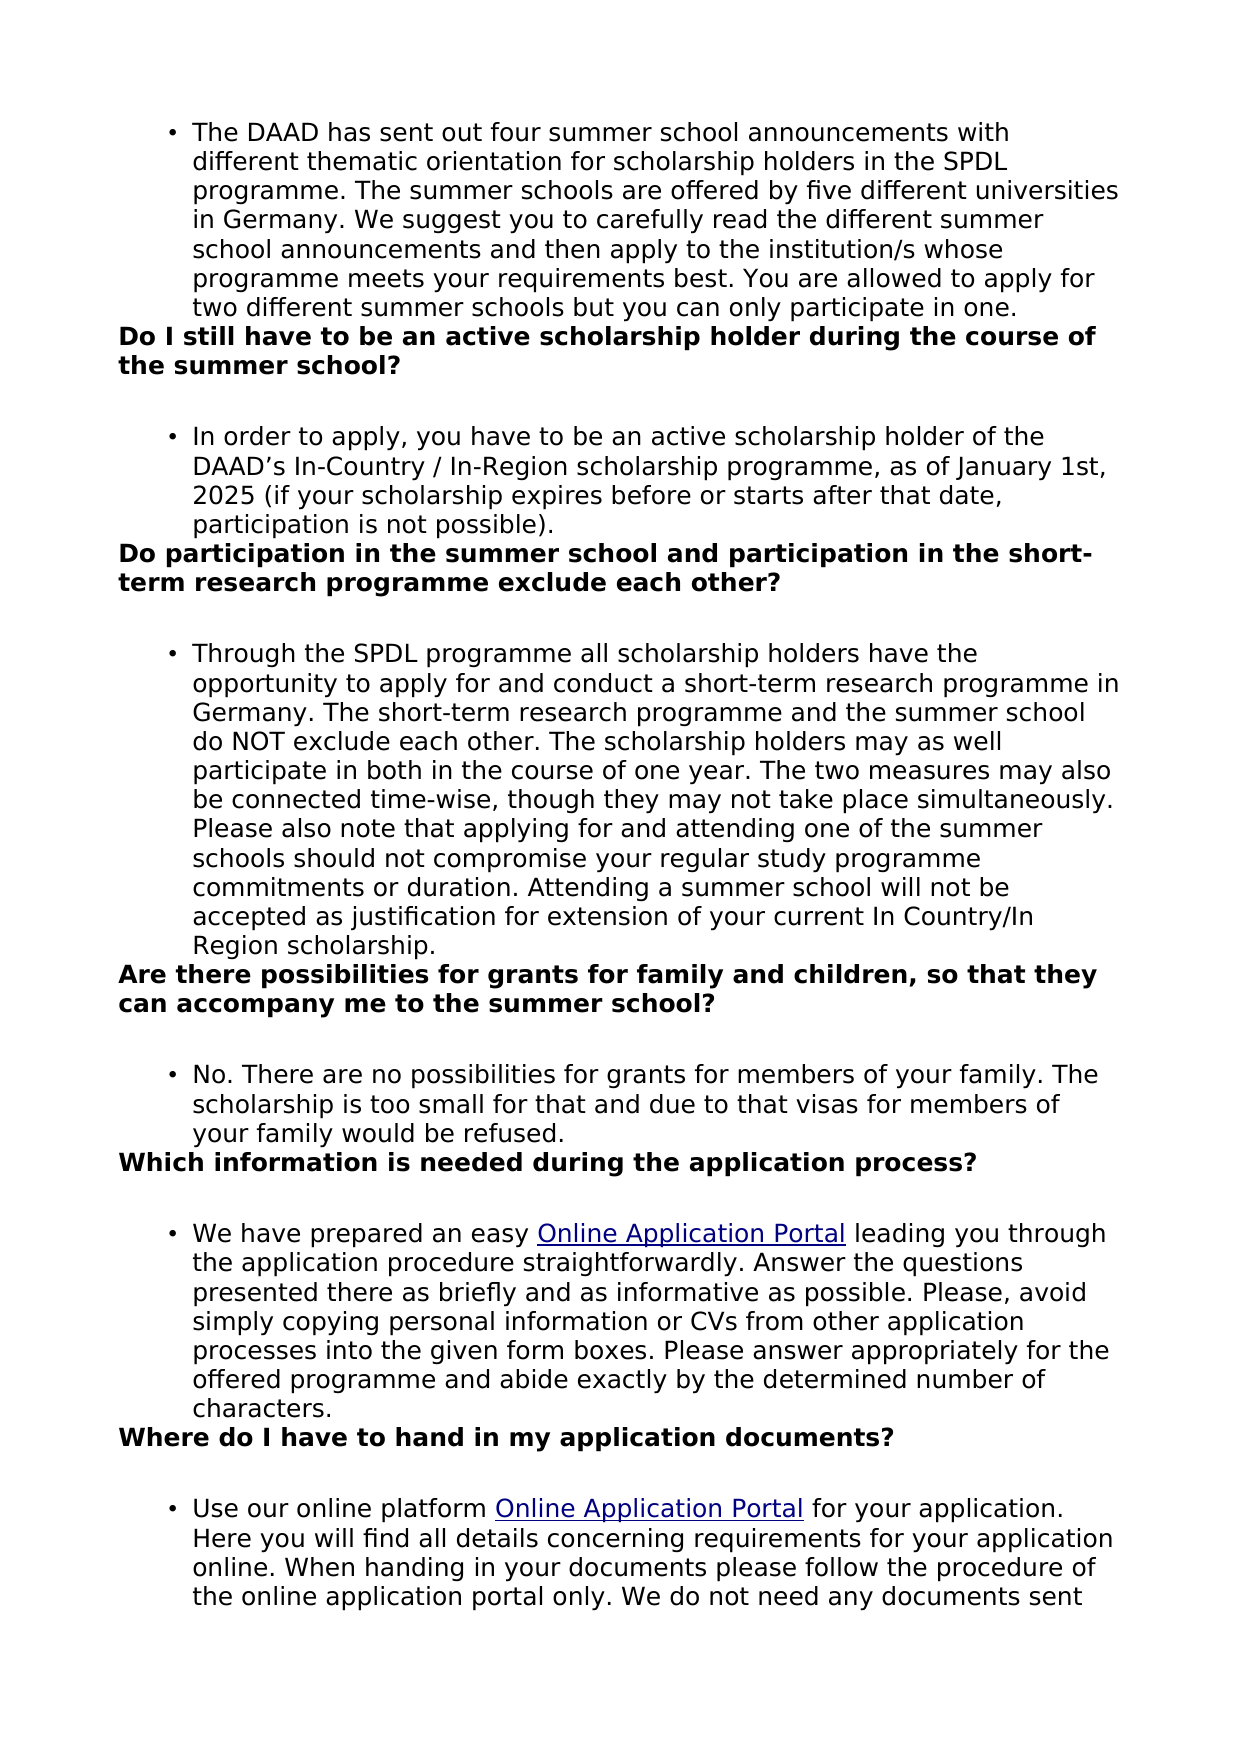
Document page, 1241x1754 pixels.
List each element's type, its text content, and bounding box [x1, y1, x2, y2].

list No. There are no possibilities for grants for members of your family. The scholarship is too small for that and due to that visas for members of your family would be refused. [177, 1061, 1122, 1148]
list In order to apply, you have to be an active scholarship holder of the DAAD’s In-Country / In-Region scholarship programme, as of January 1st, 2025 (if your scholarship expires before or starts after that date, participation is not possible). [177, 423, 1122, 539]
text Do participation in the summer school and participation in the short-term research programme exclude each other? [118, 539, 1122, 598]
list Through the SPDL programme all scholarship holders have the opportunity to apply for and conduct a short-term research programme in Germany. The short-term research programme and the summer school do NOT exclude each other. The scholarship holders may as well participate in both in the course of one year. The two measures may also be connected time-wise, though they may not take place simultaneously. Please also note that applying for and attending one of the summer schools should not compromise your regular study programme commitments or duration. Attending a summer school will not be accepted as justification for extension of your current In Country/In Region scholarship. [177, 639, 1122, 960]
list Use our online platform Online Application Portal for your application. Here you will find all details concerning requirements for your application online. When handing in your documents please follow the procedure of the online application portal only. We do not need any documents sent [177, 1495, 1122, 1611]
text Do I still have to be an active scholarship holder during the course of the summer school? [118, 322, 1122, 381]
text Where do I have to hand in my application documents? [118, 1423, 1122, 1453]
text Which information is needed during the application process? [118, 1148, 1122, 1177]
text Are there possibilities for grants for family and children, so that they can accompany me to the summer school? [118, 960, 1122, 1019]
list The DAAD has sent out four summer school announcements with different thematic orientation for scholarship holders in the SPDL programme. The summer schools are offered by five different universities in Germany. We suggest you to carefully read the different summer school announcements and then apply to the institution/s whose programme meets your requirements best. You are allowed to apply for two different summer schools but you can only participate in one. [177, 118, 1122, 322]
list We have prepared an easy Online Application Portal leading you through the application procedure straightforwardly. Answer the questions presented there as briefly and as informative as possible. Please, avoid simply copying personal information or CVs from other application processes into the given form boxes. Please answer appropriately for the offered programme and abide exactly by the determined number of characters. [177, 1219, 1122, 1423]
